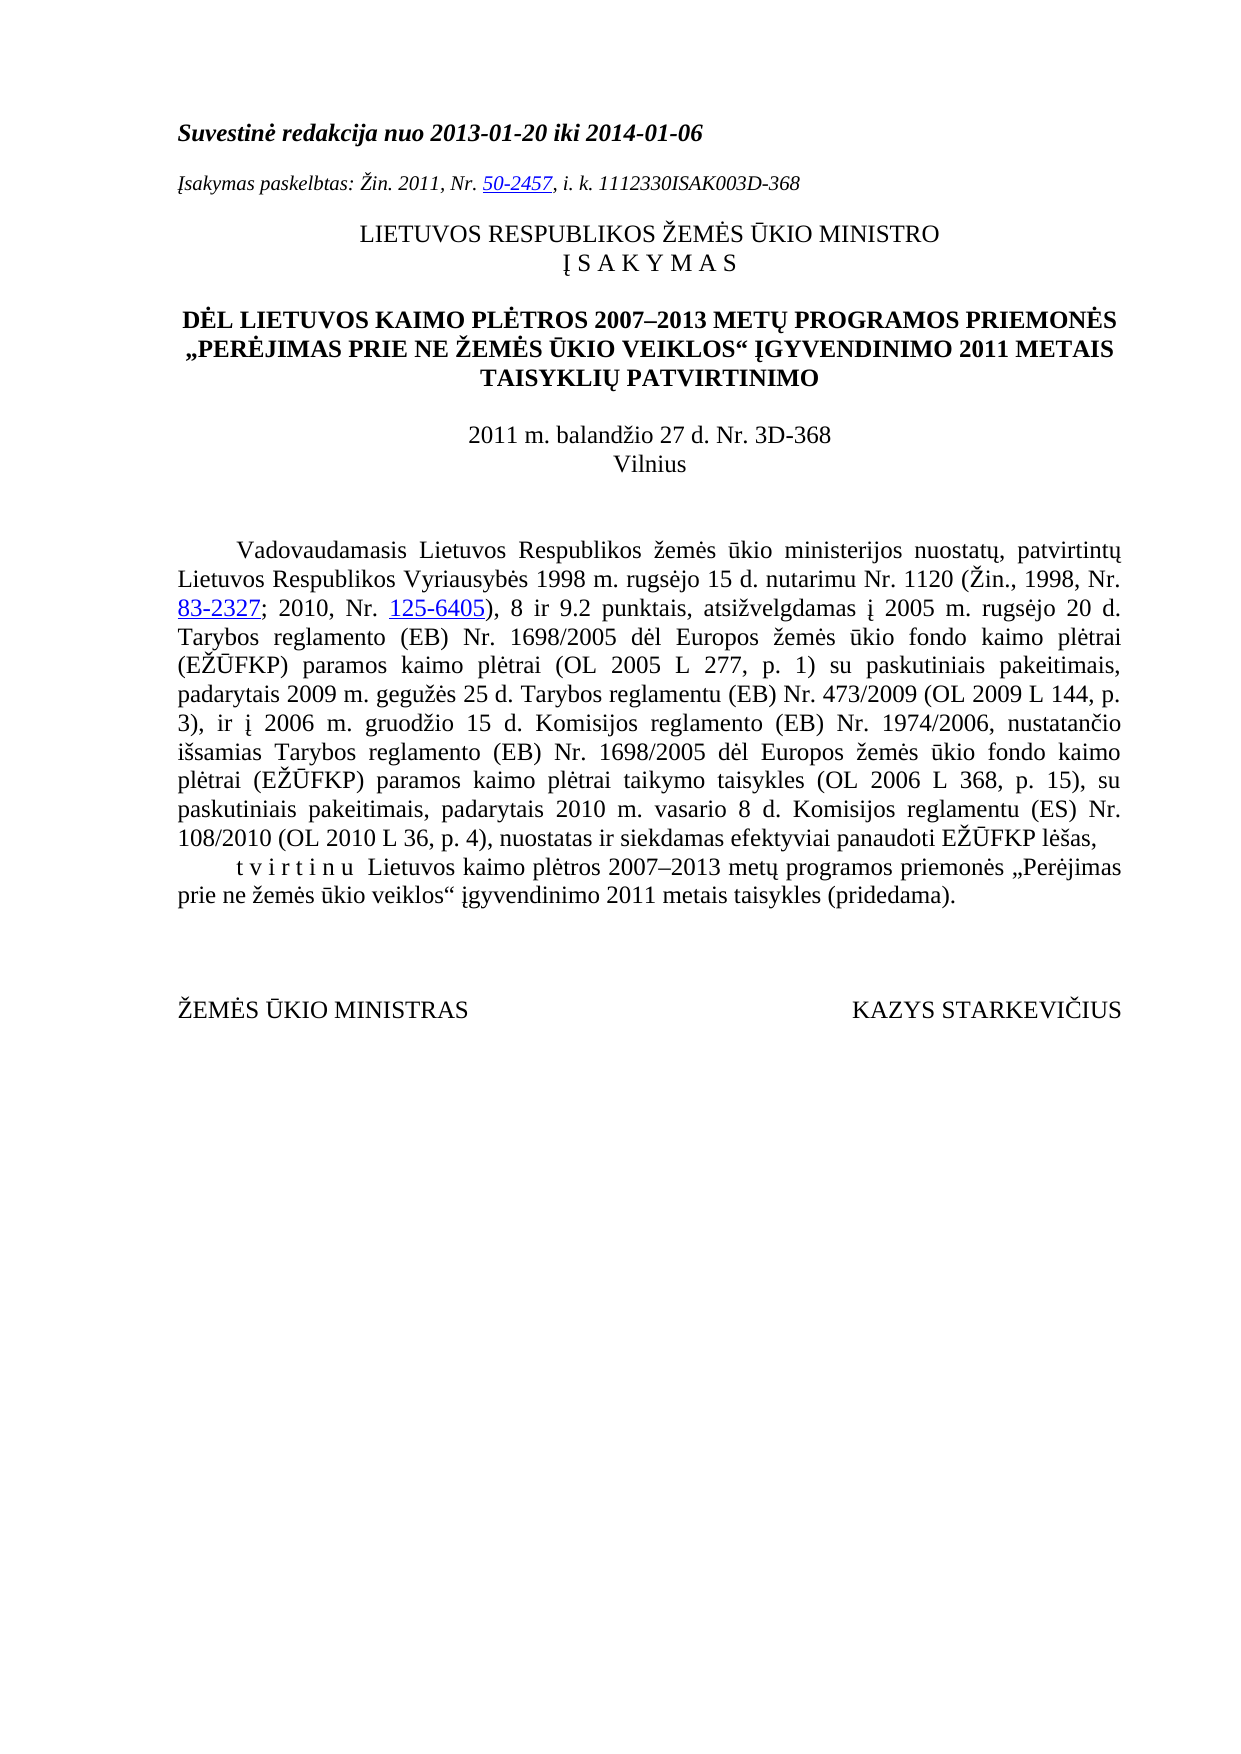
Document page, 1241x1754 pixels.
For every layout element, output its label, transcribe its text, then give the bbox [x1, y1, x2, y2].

text LIETUVOS RESPUBLIKOS ŽEMĖS ŪKIO MINISTRO [177, 219, 1122, 248]
text Žemės ūkio ministras Kazys Starkevičius [177, 995, 1122, 1024]
text Vilnius [177, 449, 1122, 478]
text Suvestinė redakcija nuo 2013-01-20 iki 2014-01-06 [177, 118, 1122, 147]
text DĖL LIETUVOS KAIMO PLĖTROS 2007–2013 METŲ PROGRAMOS PRIEMONĖS „PERĖJIMAS PRIE NE ŽEMĖS ŪKIO VEIKLOS“ ĮGYVENDINIMO 2011 METAIS TAISYKLIŲ PATVIRTINIMO [177, 305, 1122, 392]
text 2011 m. balandžio 27 d. Nr. 3D-368 [177, 420, 1122, 449]
text Įsakymas paskelbtas: Žin. 2011, Nr. 50-2457, i. k. 1112330ISAK003D-368 [177, 171, 1122, 195]
text tvirtinu Lietuvos kaimo plėtros 2007–2013 metų programos priemonės „Perėjimas prie ne žemės ūkio veiklos“ įgyvendinimo 2011 metais taisykles (pridedama). [177, 852, 1122, 909]
text Vadovaudamasis Lietuvos Respublikos žemės ūkio ministerijos nuostatų, patvirtintų Lietuvos Respublikos Vyriausybės 1998 m. rugsėjo 15 d. nutarimu Nr. 1120 (Žin., 1998, Nr. 83-2327; 2010, Nr. 125-6405), 8 ir 9.2 punktais, atsižvelgdamas į 2005 m. rugsėjo 20 d. Tarybos reglamento (EB) Nr. 1698/2005 dėl Europos žemės ūkio fondo kaimo plėtrai (EŽŪFKP) paramos kaimo plėtrai (OL 2005 L 277, p. 1) su paskutiniais pakeitimais, padarytais 2009 m. gegužės 25 d. Tarybos reglamentu (EB) Nr. 473/2009 (OL 2009 L 144, p. 3), ir į 2006 m. gruodžio 15 d. Komisijos reglamento (EB) Nr. 1974/2006, nustatančio išsamias Tarybos reglamento (EB) Nr. 1698/2005 dėl Europos žemės ūkio fondo kaimo plėtrai (EŽŪFKP) paramos kaimo plėtrai taikymo taisykles (OL 2006 L 368, p. 15), su paskutiniais pakeitimais, padarytais 2010 m. vasario 8 d. Komisijos reglamentu (ES) Nr. 108/2010 (OL 2010 L 36, p. 4), nuostatas ir siekdamas efektyviai panaudoti EŽŪFKP lėšas, [177, 535, 1122, 852]
text ĮSAKYMAS [177, 248, 1122, 277]
